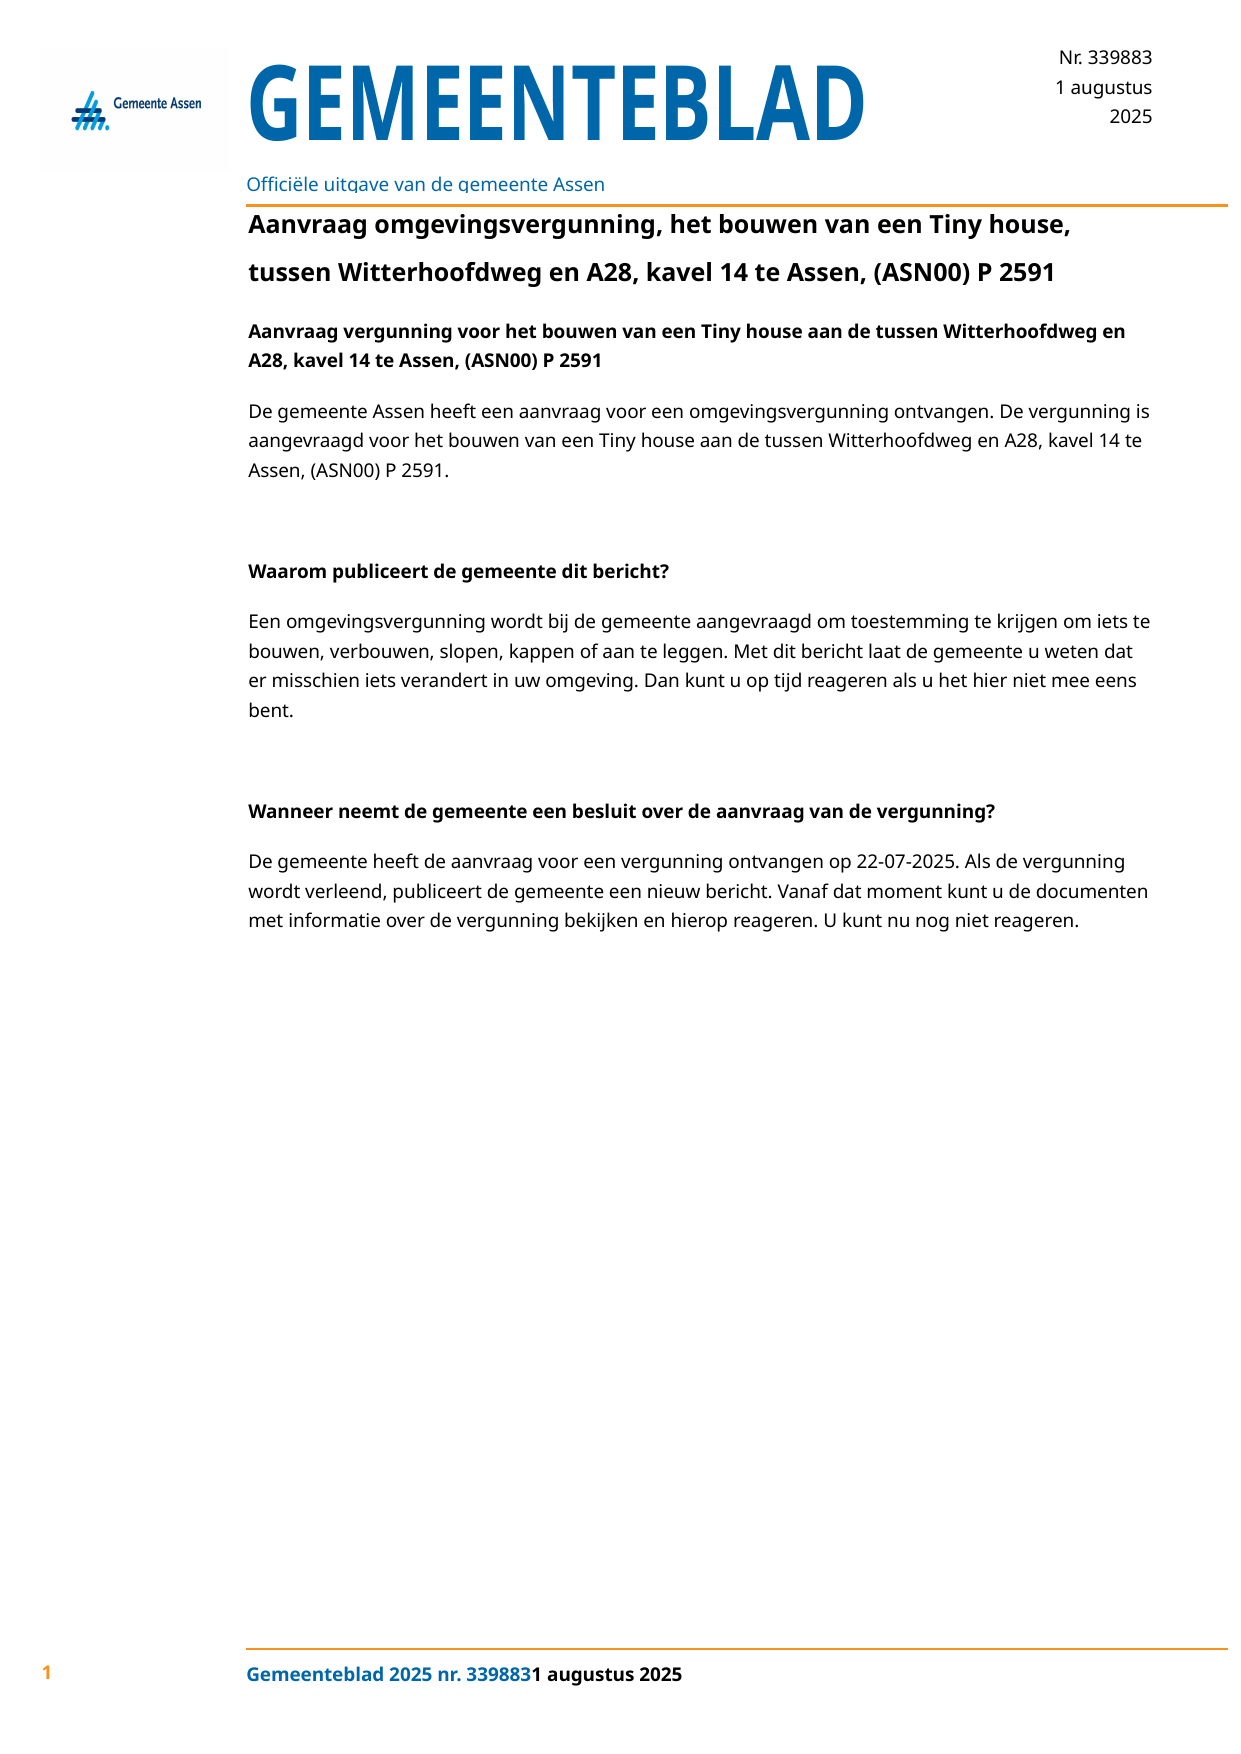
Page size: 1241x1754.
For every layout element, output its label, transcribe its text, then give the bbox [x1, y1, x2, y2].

text Aanvraag omgevingsvergunning, het bouwen van een Tiny house, tussen Witterhoofdweg en A28, kavel 14 te Assen, (ASN00) P 2591 [248, 207, 1152, 288]
picture [41, 47, 231, 172]
text Een omgevingsvergunning wordt bij de gemeente aangevraagd om toestemming te krijgen om iets te bouwen, verbouwen, slopen, kappen of aan te leggen. Met dit bericht laat de gemeente u weten dat er misschien iets verandert in uw omgeving. Dan kunt u op tijd reageren als u het hier niet mee eens bent. [248, 608, 1152, 723]
text De gemeente heeft de aanvraag voor een vergunning ontvangen op 22-07-2025. Als de vergunning wordt verleend, publiceert de gemeente een nieuw bericht. Vanaf dat moment kunt u de documenten met informatie over de vergunning bekijken en hierop reageren. U kunt nu nog niet reageren. [248, 848, 1152, 933]
text Aanvraag vergunning voor het bouwen van een Tiny house aan de tussen Witterhoofdweg en A28, kavel 14 te Assen, (ASN00) P 2591 [248, 318, 1152, 373]
text De gemeente Assen heeft een aanvraag voor een omgevingsvergunning ontvangen. De vergunning is aangevraagd voor het bouwen van een Tiny house aan de tussen Witterhoofdweg en A28, kavel 14 te Assen, (ASN00) P 2591. [248, 398, 1152, 483]
text Waarom publiceert de gemeente dit bericht? [248, 558, 1152, 584]
text Wanneer neemt de gemeente een besluit over de aanvraag van de vergunning? [248, 798, 1152, 824]
